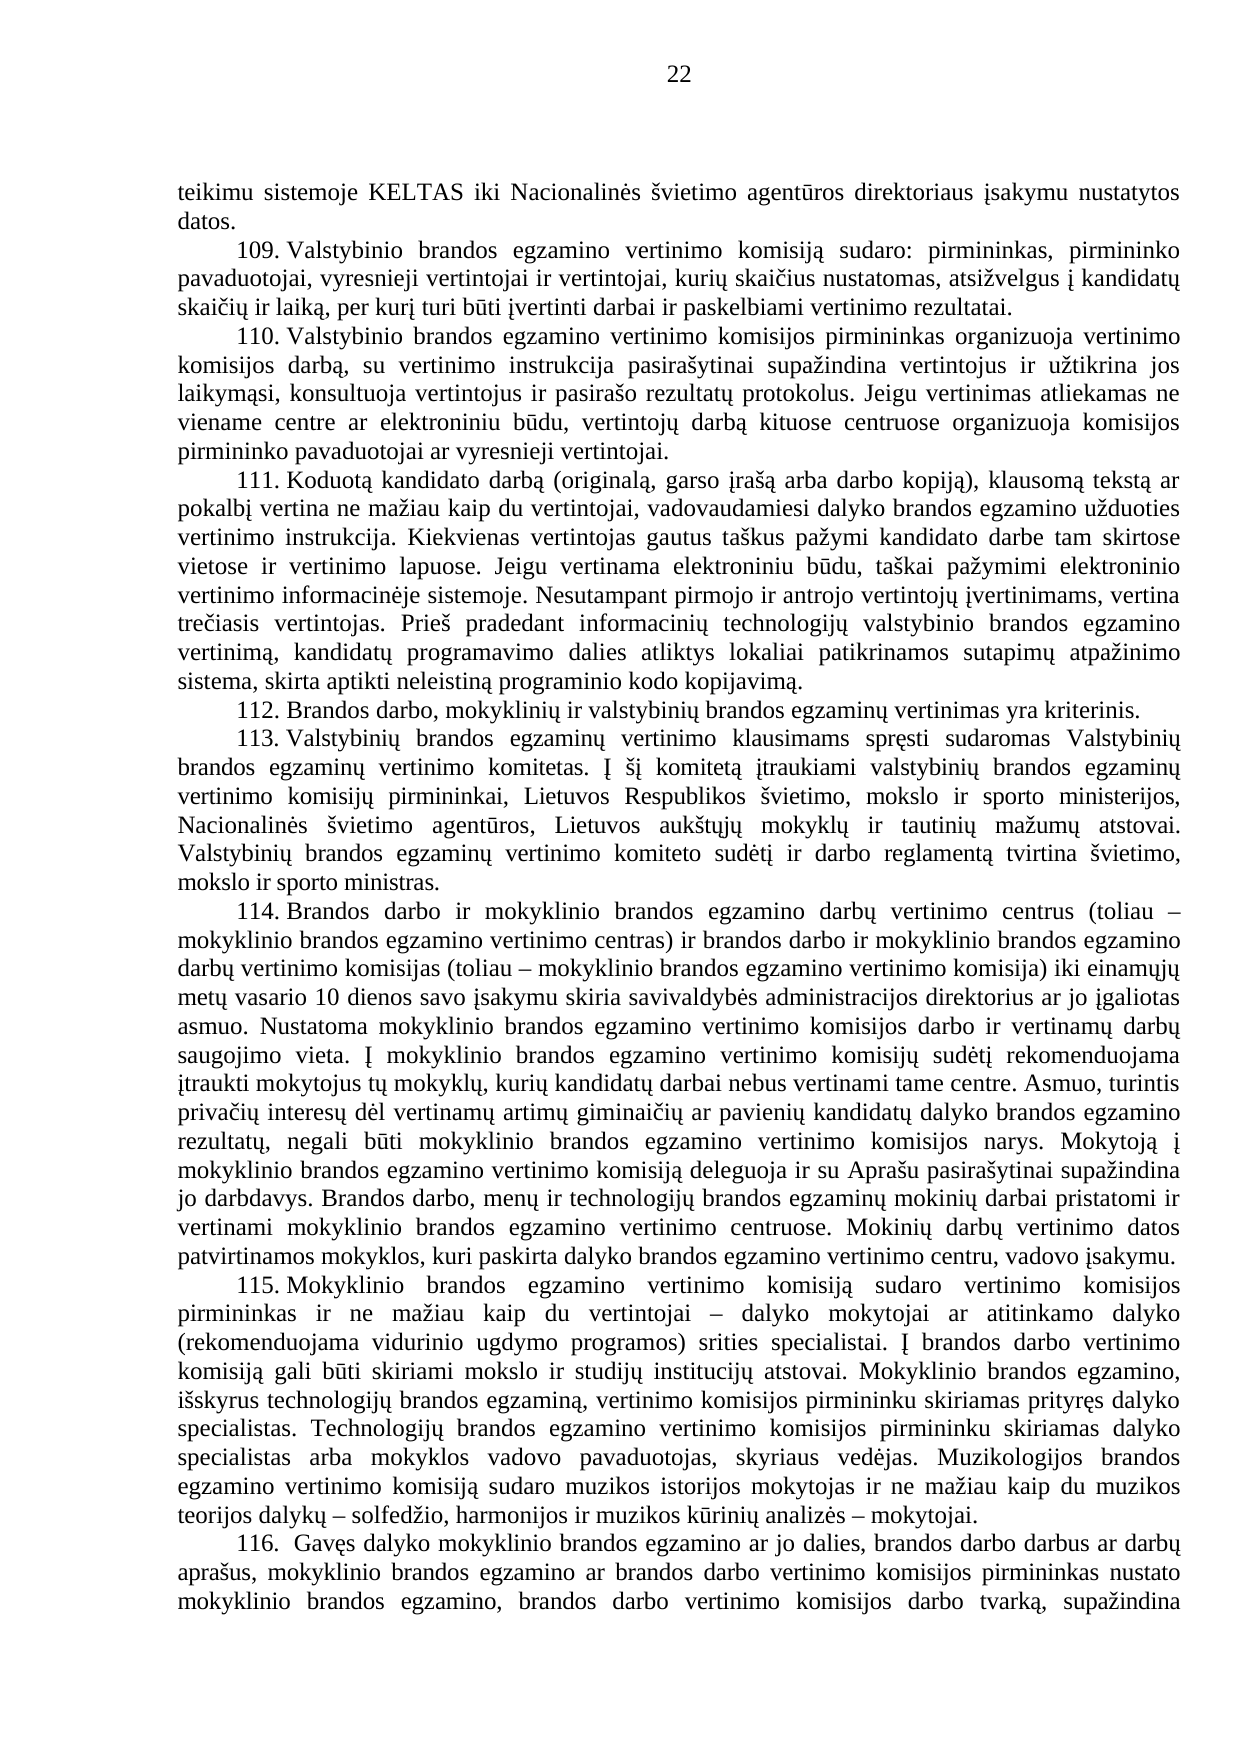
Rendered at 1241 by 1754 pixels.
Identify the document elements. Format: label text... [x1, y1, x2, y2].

text 114. Brandos darbo ir mokyklinio brandos egzamino darbų vertinimo centrus (toliau – mokyklinio brandos egzamino vertinimo centras) ir brandos darbo ir mokyklinio brandos egzamino darbų vertinimo komisijas (toliau – mokyklinio brandos egzamino vertinimo komisija) iki einamųjų metų vasario 10 dienos savo įsakymu skiria savivaldybės administracijos direktorius ar jo įgaliotas asmuo. Nustatoma mokyklinio brandos egzamino vertinimo komisijos darbo ir vertinamų darbų saugojimo vieta. Į mokyklinio brandos egzamino vertinimo komisijų sudėtį rekomenduojama įtraukti mokytojus tų mokyklų, kurių kandidatų darbai nebus vertinami tame centre. Asmuo, turintis privačių interesų dėl vertinamų artimų giminaičių ar pavienių kandidatų dalyko brandos egzamino rezultatų, negali būti mokyklinio brandos egzamino vertinimo komisijos narys. Mokytoją į mokyklinio brandos egzamino vertinimo komisiją deleguoja ir su Aprašu pasirašytinai supažindina jo darbdavys. Brandos darbo, menų ir technologijų brandos egzaminų mokinių darbai pristatomi ir vertinami mokyklinio brandos egzamino vertinimo centruose. Mokinių darbų vertinimo datos patvirtinamos mokyklos, kuri paskirta dalyko brandos egzamino vertinimo centru, vadovo įsakymu. [177, 896, 1181, 1270]
text teikimu sistemoje KELTAS iki Nacionalinės švietimo agentūros direktoriaus įsakymu nustatytos datos. [177, 177, 1181, 235]
text 110. Valstybinio brandos egzamino vertinimo komisijos pirmininkas organizuoja vertinimo komisijos darbą, su vertinimo instrukcija pasirašytinai supažindina vertintojus ir užtikrina jos laikymąsi, konsultuoja vertintojus ir pasirašo rezultatų protokolus. Jeigu vertinimas atliekamas ne viename centre ar elektroniniu būdu, vertintojų darbą kituose centruose organizuoja komisijos pirmininko pavaduotojai ar vyresnieji vertintojai. [177, 321, 1181, 465]
text 109. Valstybinio brandos egzamino vertinimo komisiją sudaro: pirmininkas, pirmininko pavaduotojai, vyresnieji vertintojai ir vertintojai, kurių skaičius nustatomas, atsižvelgus į kandidatų skaičių ir laiką, per kurį turi būti įvertinti darbai ir paskelbiami vertinimo rezultatai. [177, 235, 1181, 321]
text 115. Mokyklinio brandos egzamino vertinimo komisiją sudaro vertinimo komisijos pirmininkas ir ne mažiau kaip du vertintojai – dalyko mokytojai ar atitinkamo dalyko (rekomenduojama vidurinio ugdymo programos) srities specialistai. Į brandos darbo vertinimo komisiją gali būti skiriami mokslo ir studijų institucijų atstovai. Mokyklinio brandos egzamino, išskyrus technologijų brandos egzaminą, vertinimo komisijos pirmininku skiriamas prityręs dalyko specialistas. Technologijų brandos egzamino vertinimo komisijos pirmininku skiriamas dalyko specialistas arba mokyklos vadovo pavaduotojas, skyriaus vedėjas. Muzikologijos brandos egzamino vertinimo komisiją sudaro muzikos istorijos mokytojas ir ne mažiau kaip du muzikos teorijos dalykų – solfedžio, harmonijos ir muzikos kūrinių analizės – mokytojai. [177, 1270, 1181, 1528]
text 112. Brandos darbo, mokyklinių ir valstybinių brandos egzaminų vertinimas yra kriterinis. [177, 695, 1181, 723]
text 116. Gavęs dalyko mokyklinio brandos egzamino ar jo dalies, brandos darbo darbus ar darbų aprašus, mokyklinio brandos egzamino ar brandos darbo vertinimo komisijos pirmininkas nustato mokyklinio brandos egzamino, brandos darbo vertinimo komisijos darbo tvarką, supažindina [177, 1528, 1181, 1615]
text 113. Valstybinių brandos egzaminų vertinimo klausimams spręsti sudaromas Valstybinių brandos egzaminų vertinimo komitetas. Į šį komitetą įtraukiami valstybinių brandos egzaminų vertinimo komisijų pirmininkai, Lietuvos Respublikos švietimo, mokslo ir sporto ministerijos, Nacionalinės švietimo agentūros, Lietuvos aukštųjų mokyklų ir tautinių mažumų atstovai. Valstybinių brandos egzaminų vertinimo komiteto sudėtį ir darbo reglamentą tvirtina švietimo, mokslo ir sporto ministras. [177, 723, 1181, 896]
text 111. Koduotą kandidato darbą (originalą, garso įrašą arba darbo kopiją), klausomą tekstą ar pokalbį vertina ne mažiau kaip du vertintojai, vadovaudamiesi dalyko brandos egzamino užduoties vertinimo instrukcija. Kiekvienas vertintojas gautus taškus pažymi kandidato darbe tam skirtose vietose ir vertinimo lapuose. Jeigu vertinama elektroniniu būdu, taškai pažymimi elektroninio vertinimo informacinėje sistemoje. Nesutampant pirmojo ir antrojo vertintojų įvertinimams, vertina trečiasis vertintojas. Prieš pradedant informacinių technologijų valstybinio brandos egzamino vertinimą, kandidatų programavimo dalies atliktys lokaliai patikrinamos sutapimų atpažinimo sistema, skirta aptikti neleistiną programinio kodo kopijavimą. [177, 465, 1181, 695]
